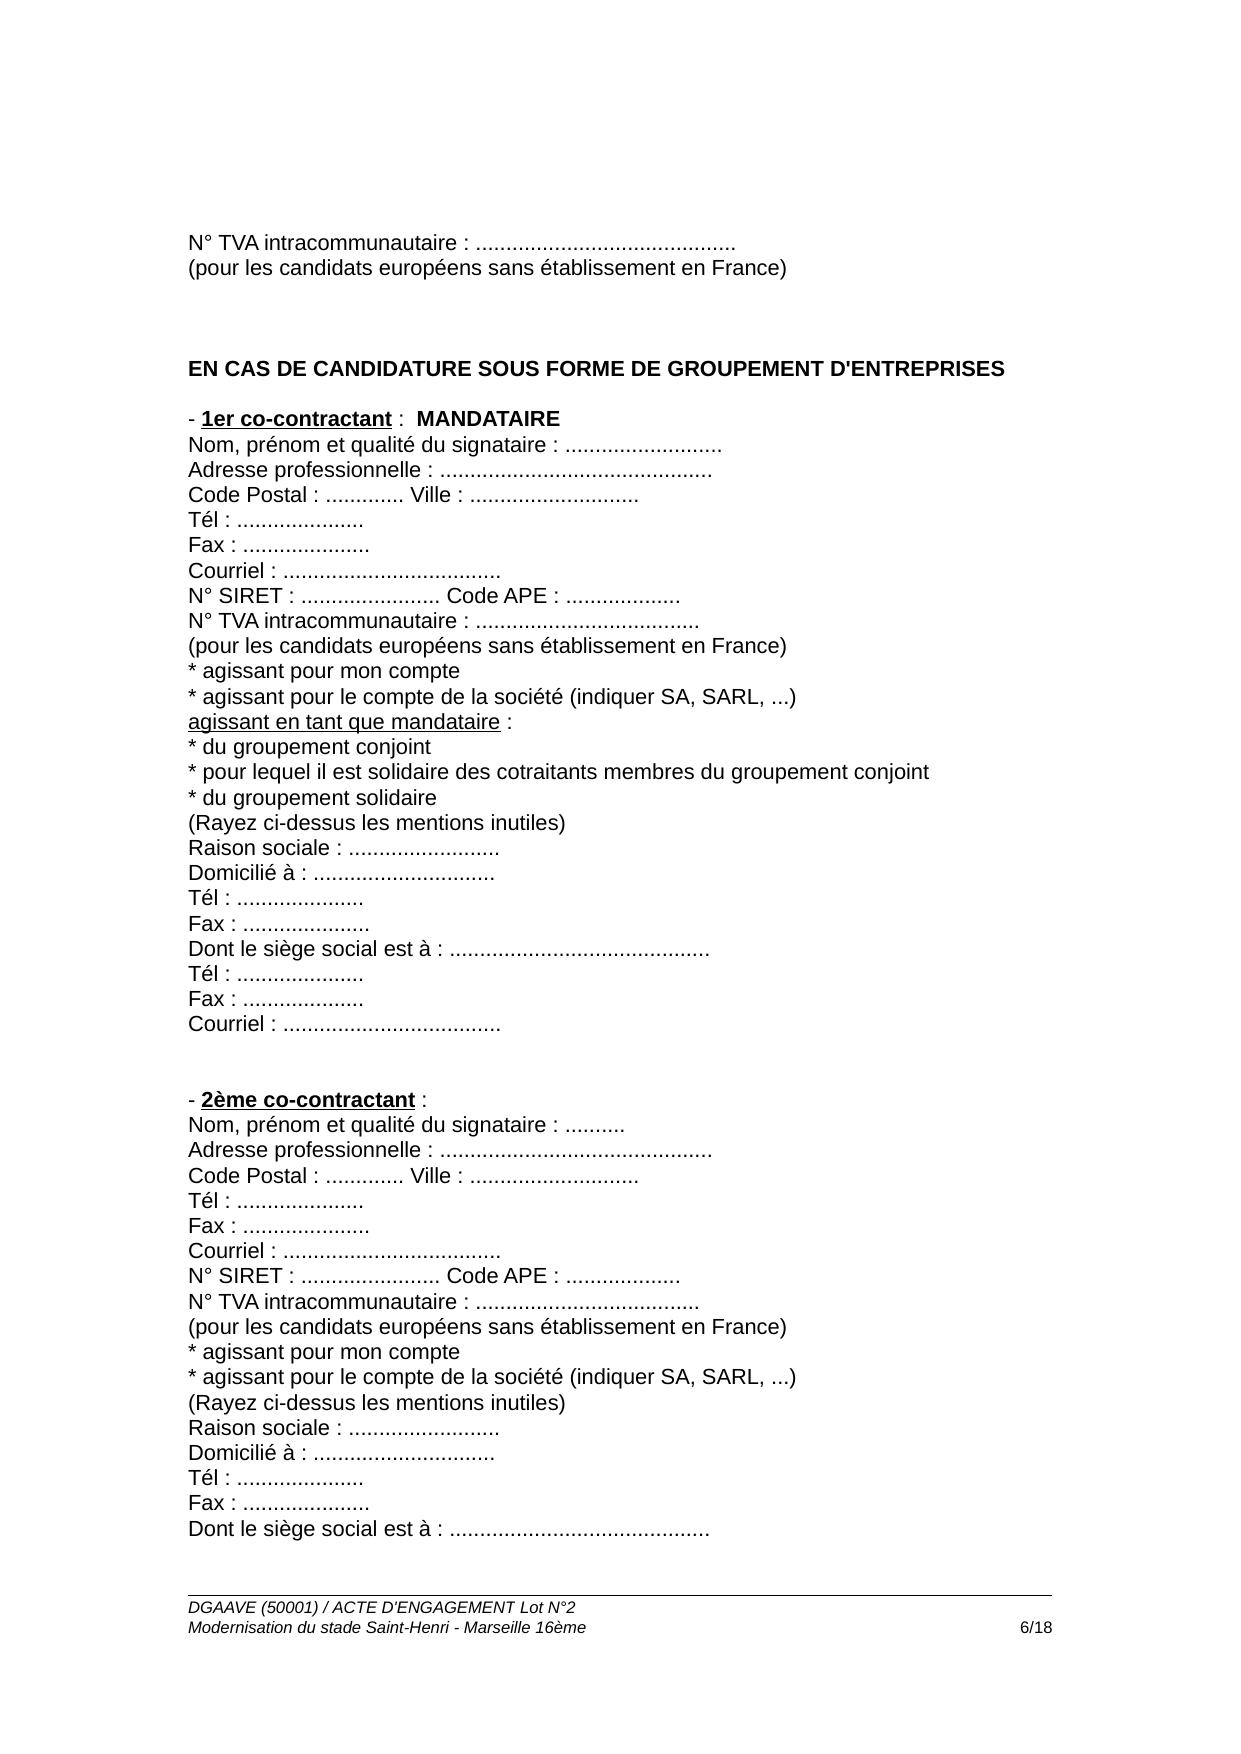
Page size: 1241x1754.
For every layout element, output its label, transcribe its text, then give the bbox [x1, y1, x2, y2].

text * pour lequel il est solidaire des cotraitants membres du groupement conjoint [188, 759, 1052, 784]
text Code Postal : ............. Ville : ............................ [188, 1162, 1052, 1188]
text Tél : ..................... [188, 1465, 1052, 1490]
text Fax : ..................... [188, 532, 1052, 557]
text (pour les candidats européens sans établissement en France) [188, 1314, 1052, 1339]
text Tél : ..................... [188, 507, 1052, 532]
text Tél : ..................... [188, 961, 1052, 986]
text (pour les candidats européens sans établissement en France) [188, 633, 1052, 658]
text Dont le siège social est à : ........................................... [188, 1515, 1052, 1541]
text agissant en tant que mandataire : [188, 709, 1052, 734]
text Adresse professionnelle : ............................................. [188, 1137, 1052, 1162]
text (Rayez ci-dessus les mentions inutiles) [188, 1389, 1052, 1414]
text Fax : ..................... [188, 910, 1052, 936]
text N° SIRET : ....................... Code APE : ................... [188, 1263, 1052, 1288]
text N° SIRET : ....................... Code APE : ................... [188, 583, 1052, 608]
text * agissant pour mon compte [188, 1339, 1052, 1364]
text N° TVA intracommunautaire : ..................................... [188, 608, 1052, 633]
text Raison sociale : ......................... [188, 835, 1052, 860]
text Domicilié à : .............................. [188, 860, 1052, 885]
text Tél : ..................... [188, 1188, 1052, 1213]
text Fax : ..................... [188, 1490, 1052, 1515]
text Nom, prénom et qualité du signataire : .......... [188, 1112, 1052, 1137]
text * agissant pour mon compte [188, 658, 1052, 683]
text Raison sociale : ......................... [188, 1414, 1052, 1440]
text Courriel : .................................... [188, 1238, 1052, 1263]
text N° TVA intracommunautaire : ..................................... [188, 1288, 1052, 1314]
text - 2ème co-contractant : [188, 1087, 1052, 1112]
text * agissant pour le compte de la société (indiquer SA, SARL, ...) [188, 1364, 1052, 1389]
text Domicilié à : .............................. [188, 1440, 1052, 1465]
text Fax : .................... [188, 986, 1052, 1011]
text Nom, prénom et qualité du signataire : .......................... [188, 431, 1052, 457]
text Code Postal : ............. Ville : ............................ [188, 482, 1052, 507]
text (pour les candidats européens sans établissement en France) [188, 255, 1052, 280]
text * du groupement solidaire [188, 784, 1052, 809]
text - 1er co-contractant : MANDATAIRE [188, 406, 1052, 431]
text Courriel : .................................... [188, 1011, 1052, 1036]
text Adresse professionnelle : ............................................. [188, 457, 1052, 482]
text EN CAS DE CANDIDATURE SOUS FORME DE GROUPEMENT D'ENTREPRISES [188, 356, 1052, 381]
text Tél : ..................... [188, 885, 1052, 910]
text (Rayez ci-dessus les mentions inutiles) [188, 809, 1052, 835]
text N° TVA intracommunautaire : ........................................... [188, 230, 1052, 255]
text Dont le siège social est à : ........................................... [188, 936, 1052, 961]
text Courriel : .................................... [188, 557, 1052, 583]
text * du groupement conjoint [188, 734, 1052, 759]
text * agissant pour le compte de la société (indiquer SA, SARL, ...) [188, 683, 1052, 709]
text Fax : ..................... [188, 1213, 1052, 1238]
